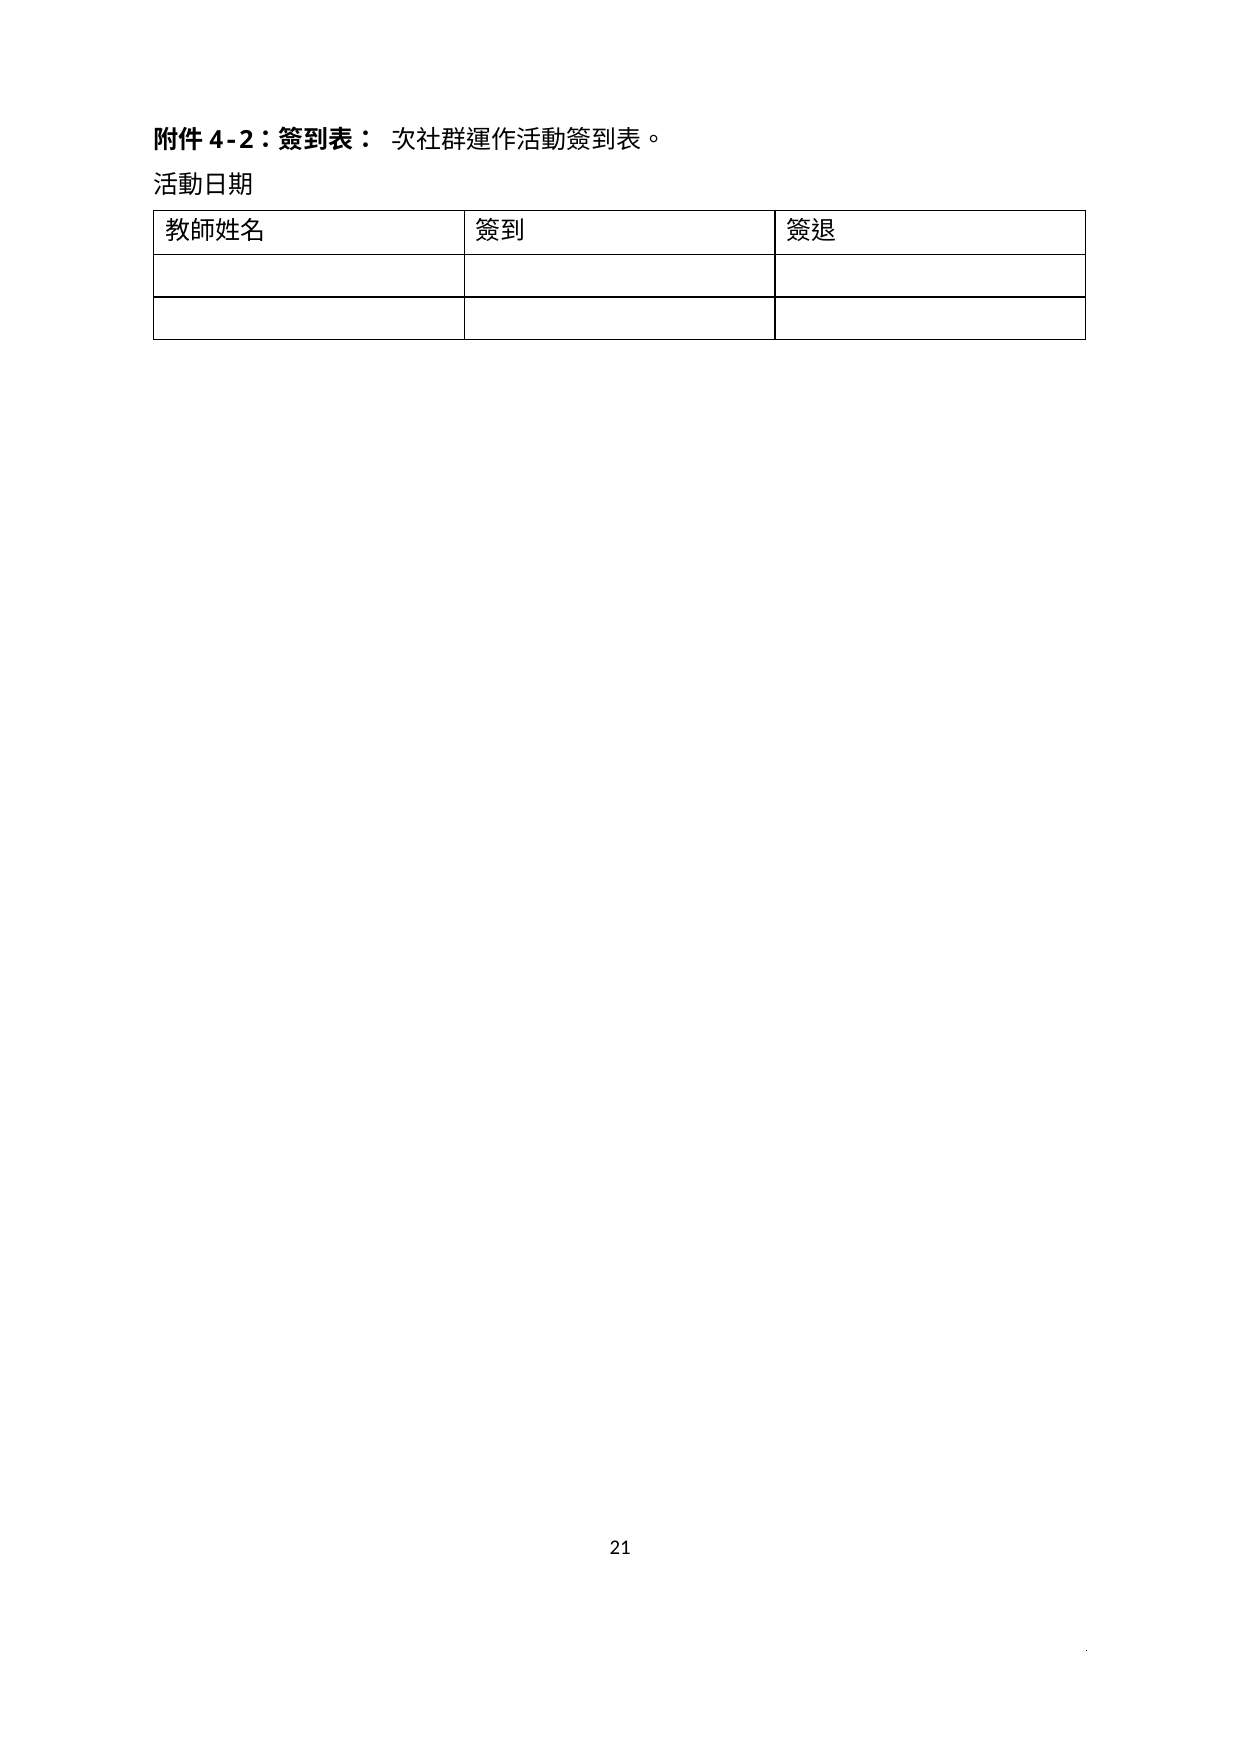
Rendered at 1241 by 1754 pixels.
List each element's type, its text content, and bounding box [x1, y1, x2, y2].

text 活動日期 [153, 164, 1087, 201]
table_header 教師姓名 [154, 211, 464, 254]
table_cell [465, 298, 774, 338]
table_cell [154, 298, 464, 338]
table_header 簽退 [776, 211, 1085, 254]
table_cell [154, 255, 464, 296]
text 附件4-2：簽到表： 次社群運作活動簽到表。 [153, 119, 1087, 155]
table_cell [776, 255, 1085, 296]
table_cell [776, 298, 1085, 338]
table_header 簽到 [465, 211, 774, 254]
table_cell [465, 255, 774, 296]
